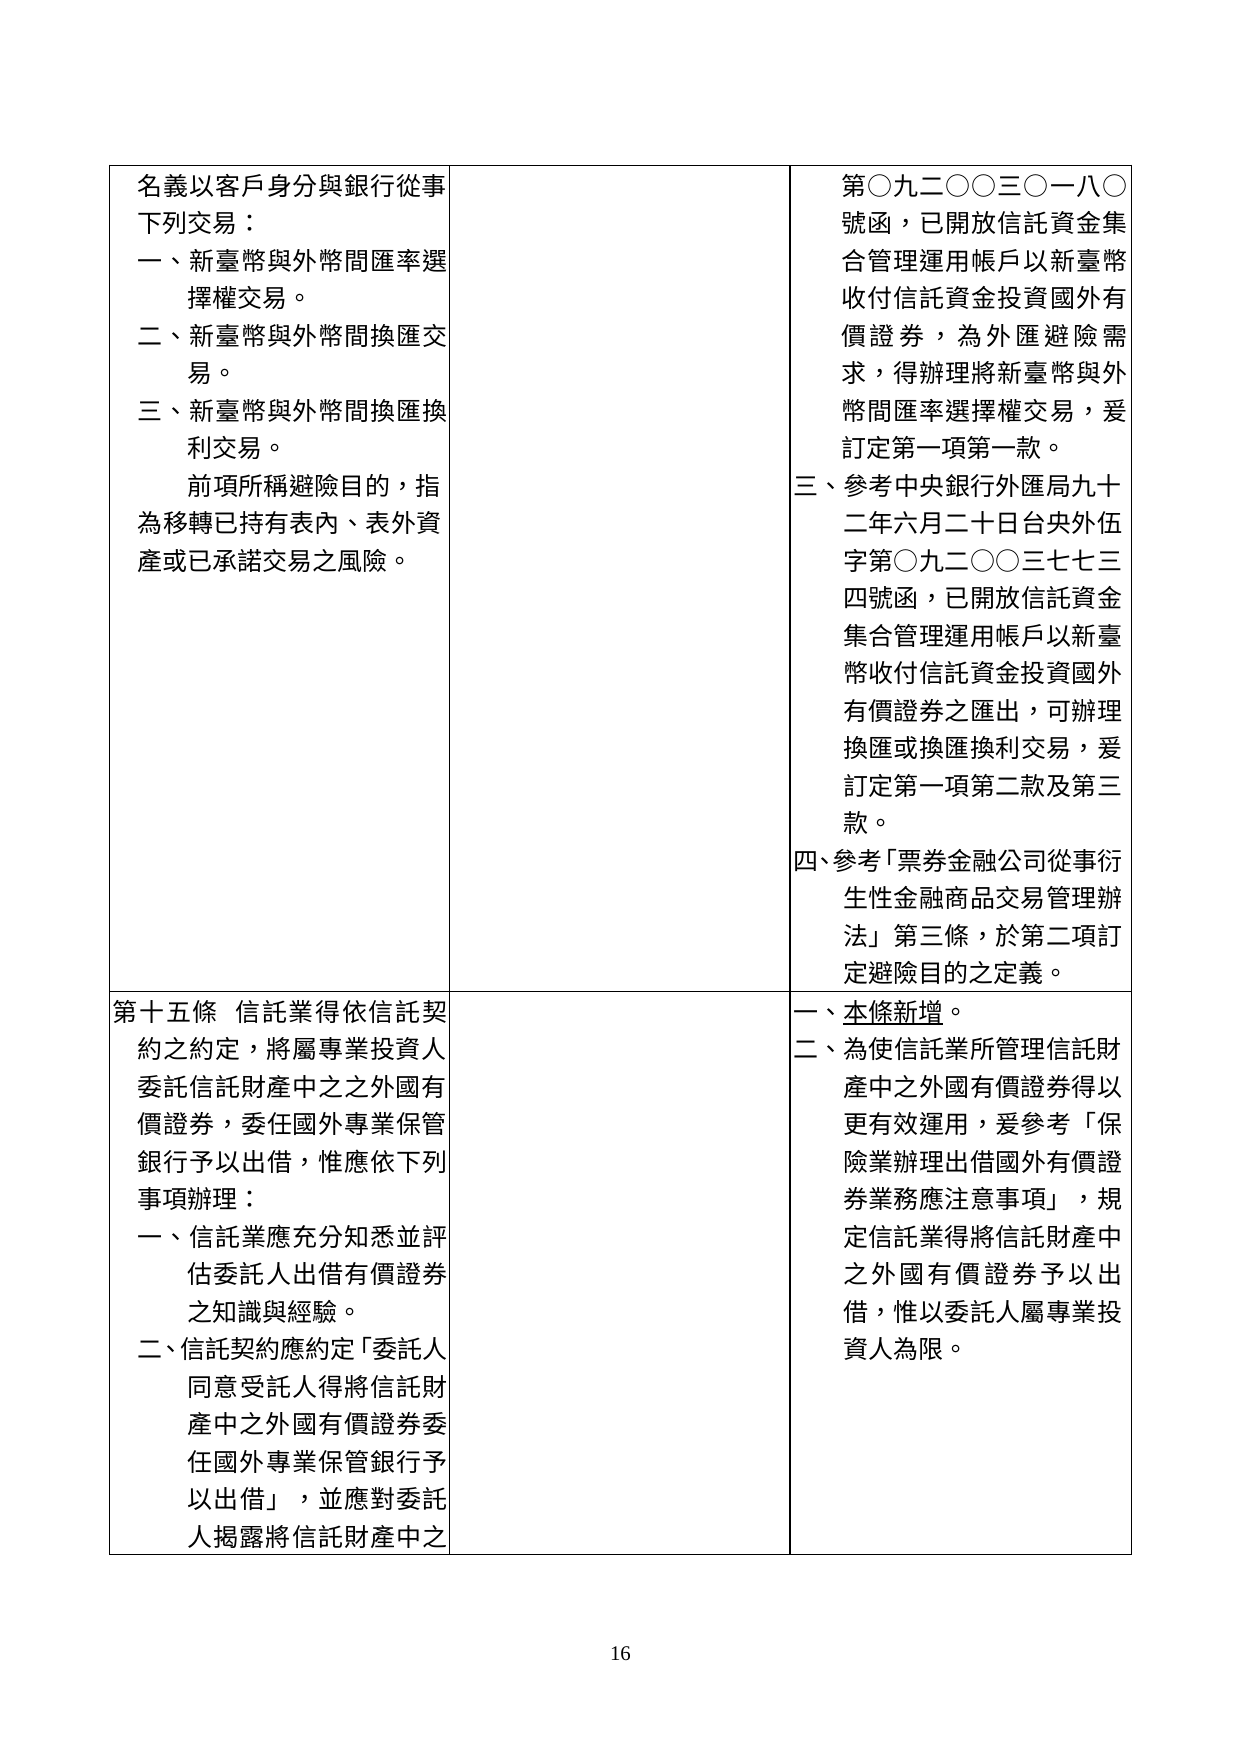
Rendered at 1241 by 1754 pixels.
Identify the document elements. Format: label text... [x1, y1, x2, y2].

table_cell [450, 166, 789, 991]
table_cell 第○九二○○三○一八○號函，已開放信託資金集合管理運用帳戶以新臺幣收付信託資金投資國外有價證券，為外匯避險需求，得辦理將新臺幣與外幣間匯率選擇權交易，爰訂定第一項第一款。 三、參考中央銀行外匯局九十二年六月二十日台央外伍字第○九二○○三七七三四號函，已開放信託資金集合管理運用帳戶以新臺幣收付信託資金投資國外有價證券之匯出，可辦理換匯或換匯換利交易，爰訂定第一項第二款及第三款。 四、參考「票券金融公司從事衍生性金融商品交易管理辦法」第三條，於第二項訂定避險目的之定義。 [791, 166, 1131, 991]
table_cell 一、本條新增。 二、為使信託業所管理信託財產中之外國有價證券得以更有效運用，爰參考「保險業辦理出借國外有價證券業務應注意事項」，規定信託業得將信託財產中之外國有價證券予以出借，惟以委託人屬專業投資人為限。 [791, 992, 1131, 1554]
table_cell [450, 992, 789, 1554]
table_cell 第十五條 信託業得依信託契約之約定，將屬專業投資人委託信託財產中之之外國有價證券，委任國外專業保管銀行予以出借，惟應依下列事項辦理： 一、信託業應充分知悉並評估委託人出借有價證券之知識與經驗。 二、信託契約應約定「委託人同意受託人得將信託財產中之外國有價證券委任國外專業保管銀行予以出借」，並應對委託人揭露將信託財產中之 [110, 992, 449, 1554]
table_cell 名義以客戶身分與銀行從事下列交易： 一、新臺幣與外幣間匯率選擇權交易。 二、新臺幣與外幣間換匯交易。 三、新臺幣與外幣間換匯換利交易。 前項所稱避險目的，指為移轉已持有表內、表外資產或已承諾交易之風險。 [110, 166, 449, 991]
